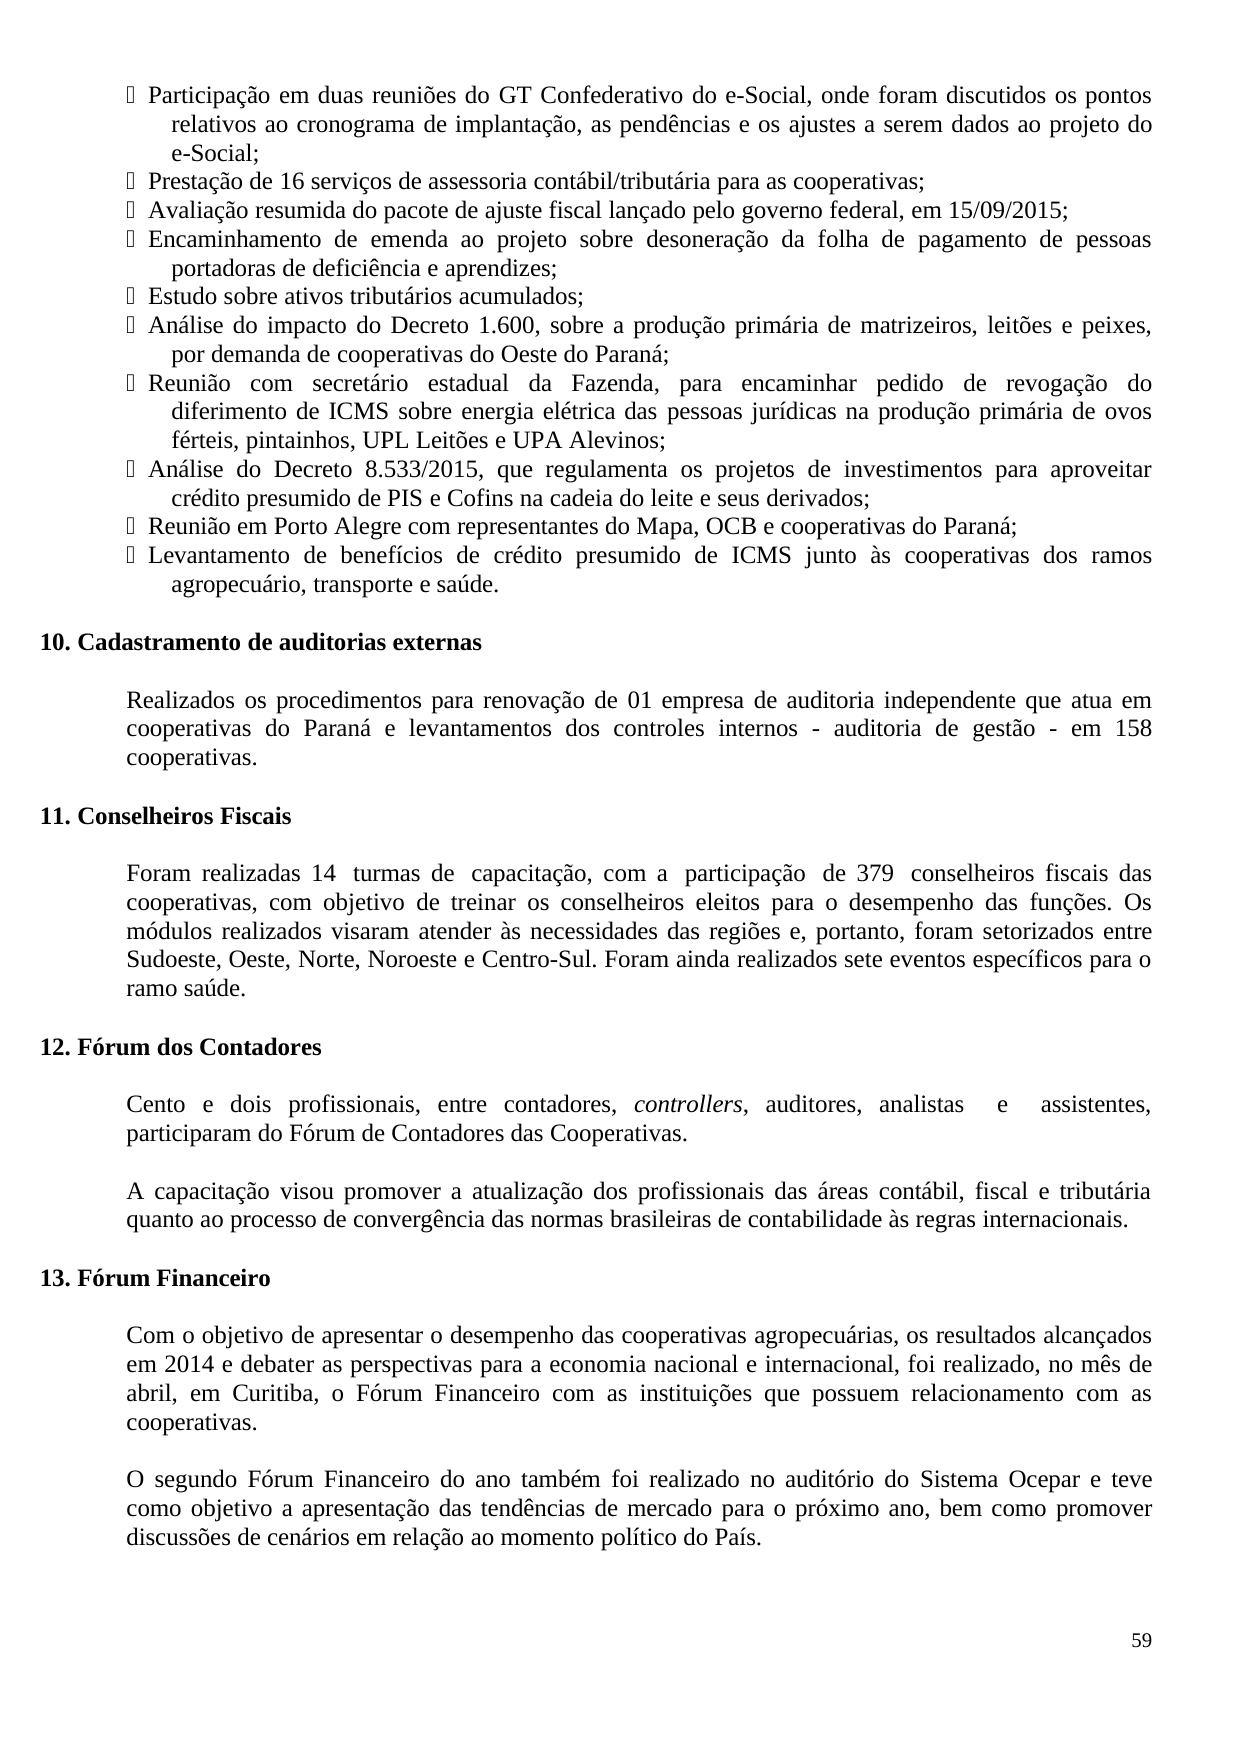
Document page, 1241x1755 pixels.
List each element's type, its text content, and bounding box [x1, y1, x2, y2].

list Fórum dos Contadores [39, 1032, 1163, 1060]
text Reunião em Porto Alegre com representantes do Mapa, OCB e cooperativas do Paraná; [126, 511, 1163, 540]
list Fórum Financeiro [39, 1263, 1163, 1292]
text Estudo sobre ativos tributários acumulados; [126, 281, 1163, 310]
text Prestação de 16 serviços de assessoria contábil/tributária para as cooperativas; [126, 166, 1163, 195]
list Cadastramento de auditorias externas [39, 627, 1163, 656]
text Avaliação resumida do pacote de ajuste fiscal lançado pelo governo federal, em 15/09/2015; [126, 195, 1163, 224]
text A capacitação visou promover a atualização dos profissionais das áreas contábil, fiscal e tributária quanto ao processo de convergência das normas brasileiras de contabilidade às regras internacionais. [126, 1176, 1152, 1233]
text Análise do impacto do Decreto 1.600, sobre a produção primária de matrizeiros, leitões e peixes, por demanda de cooperativas do Oeste do Paraná; [126, 310, 1153, 368]
text Realizados os procedimentos para renovação de 01 empresa de auditoria independente que atua em cooperativas do Paraná e levantamentos dos controles internos - auditoria de gestão - em 158 cooperativas. [126, 685, 1152, 771]
text Com o objetivo de apresentar o desempenho das cooperativas agropecuárias, os resultados alcançados em 2014 e debater as perspectivas para a economia nacional e internacional, foi realizado, no mês de abril, em Curitiba, o Fórum Financeiro com as instituições que possuem relacionamento com as cooperativas. [126, 1320, 1153, 1435]
text Encaminhamento de emenda ao projeto sobre desoneração da folha de pagamento de pessoas portadoras de deficiência e aprendizes; [126, 224, 1152, 281]
text Foram realizadas 14 turmas de capacitação, com a participação de 379 conselheiros fiscais das cooperativas, com objetivo de treinar os conselheiros eleitos para o desempenho das funções. Os módulos realizados visaram atender às necessidades das regiões e, portanto, foram setorizados entre Sudoeste, Oeste, Norte, Noroeste e Centro-Sul. Foram ainda realizados sete eventos específicos para o ramo saúde. [126, 858, 1152, 1002]
text Análise do Decreto 8.533/2015, que regulamenta os projetos de investimentos para aproveitar crédito presumido de PIS e Cofins na cadeia do leite e seus derivados; [126, 454, 1152, 511]
text Participação em duas reuniões do GT Confederativo do e-Social, onde foram discutidos os pontos relativos ao cronograma de implantação, as pendências e os ajustes a serem dados ao projeto do e-Social; [126, 80, 1152, 166]
list Conselheiros Fiscais [39, 801, 1163, 829]
text Cento e dois profissionais, entre contadores, controllers, auditores, analistas e assistentes, participaram do Fórum de Contadores das Cooperativas. [126, 1089, 1152, 1147]
text O segundo Fórum Financeiro do ano também foi realizado no auditório do Sistema Ocepar e teve como objetivo a apresentação das tendências de mercado para o próximo ano, bem como promover discussões de cenários em relação ao momento político do País. [126, 1464, 1153, 1551]
text Reunião com secretário estadual da Fazenda, para encaminhar pedido de revogação do diferimento de ICMS sobre energia elétrica das pessoas jurídicas na produção primária de ovos férteis, pintainhos, UPL Leitões e UPA Alevinos; [126, 368, 1153, 454]
text Levantamento de benefícios de crédito presumido de ICMS junto às cooperativas dos ramos agropecuário, transporte e saúde. [126, 540, 1152, 598]
